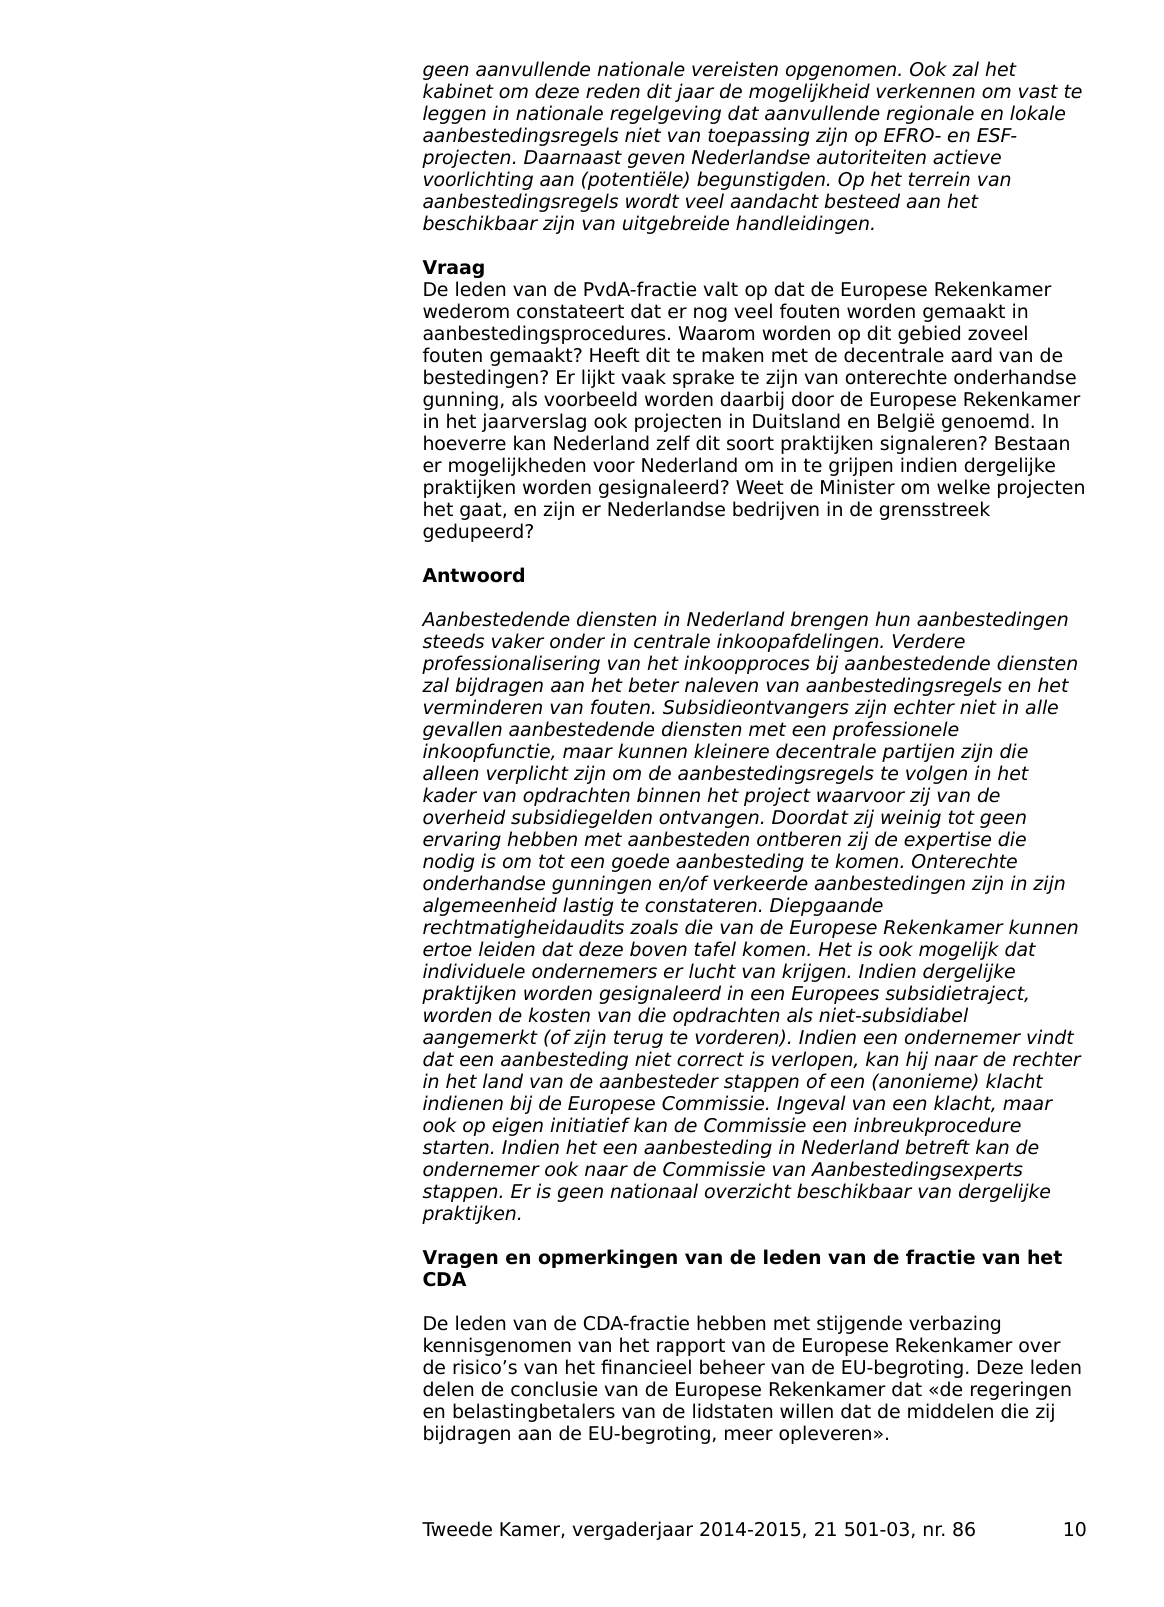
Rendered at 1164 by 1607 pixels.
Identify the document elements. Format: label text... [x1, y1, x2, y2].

text De leden van de PvdA-fractie valt op dat de Europese Rekenkamer wederom constateert dat er nog veel fouten worden gemaakt in aanbestedingsprocedures. Waarom worden op dit gebied zoveel fouten gemaakt? Heeft dit te maken met de decentrale aard van de bestedingen? Er lijkt vaak sprake te zijn van onterechte onderhandse gunning, als voorbeeld worden daarbij door de Europese Rekenkamer in het jaarverslag ook projecten in Duitsland en België genoemd. In hoeverre kan Nederland zelf dit soort praktijken signaleren? Bestaan er mogelijkheden voor Nederland om in te grijpen indien dergelijke praktijken worden gesignaleerd? Weet de Minister om welke projecten het gaat, en zijn er Nederlandse bedrijven in de grensstreek gedupeerd? [422, 279, 1087, 543]
subtitle Vraag [422, 257, 1087, 279]
text Aanbestedende diensten in Nederland brengen hun aanbestedingen steeds vaker onder in centrale inkoopafdelingen. Verdere professionalisering van het inkoopproces bij aanbestedende diensten zal bijdragen aan het beter naleven van aanbestedingsregels en het verminderen van fouten. Subsidieontvangers zijn echter niet in alle gevallen aanbestedende diensten met een professionele inkoopfunctie, maar kunnen kleinere decentrale partijen zijn die alleen verplicht zijn om de aanbestedingsregels te volgen in het kader van opdrachten binnen het project waarvoor zij van de overheid subsidiegelden ontvangen. Doordat zij weinig tot geen ervaring hebben met aanbesteden ontberen zij de expertise die nodig is om tot een goede aanbesteding te komen. Onterechte onderhandse gunningen en/of verkeerde aanbestedingen zijn in zijn algemeenheid lastig te constateren. Diepgaande rechtmatigheidaudits zoals die van de Europese Rekenkamer kunnen ertoe leiden dat deze boven tafel komen. Het is ook mogelijk dat individuele ondernemers er lucht van krijgen. Indien dergelijke praktijken worden gesignaleerd in een Europees subsidietraject, worden de kosten van die opdrachten als niet-subsidiabel aangemerkt (of zijn terug te vorderen). Indien een ondernemer vindt dat een aanbesteding niet correct is verlopen, kan hij naar de rechter in het land van de aanbesteder stappen of een (anonieme) klacht indienen bij de Europese Commissie. Ingeval van een klacht, maar ook op eigen initiatief kan de Commissie een inbreukprocedure starten. Indien het een aanbesteding in Nederland betreft kan de ondernemer ook naar de Commissie van Aanbestedingsexperts stappen. Er is geen nationaal overzicht beschikbaar van dergelijke praktijken. [422, 609, 1087, 1224]
text geen aanvullende nationale vereisten opgenomen. Ook zal het kabinet om deze reden dit jaar de mogelijkheid verkennen om vast te leggen in nationale regelgeving dat aanvullende regionale en lokale aanbestedingsregels niet van toepassing zijn op EFRO- en ESF-projecten. Daarnaast geven Nederlandse autoriteiten actieve voorlichting aan (potentiële) begunstigden. Op het terrein van aanbestedingsregels wordt veel aandacht besteed aan het beschikbaar zijn van uitgebreide handleidingen. [422, 59, 1087, 235]
text De leden van de CDA-fractie hebben met stijgende verbazing kennisgenomen van het rapport van de Europese Rekenkamer over de risico’s van het financieel beheer van de EU-begroting. Deze leden delen de conclusie van de Europese Rekenkamer dat «de regeringen en belastingbetalers van de lidstaten willen dat de middelen die zij bijdragen aan de EU-begroting, meer opleveren». [422, 1313, 1087, 1445]
subtitle Vragen en opmerkingen van de leden van de fractie van het CDA [422, 1247, 1087, 1291]
subtitle Antwoord [422, 565, 1087, 587]
